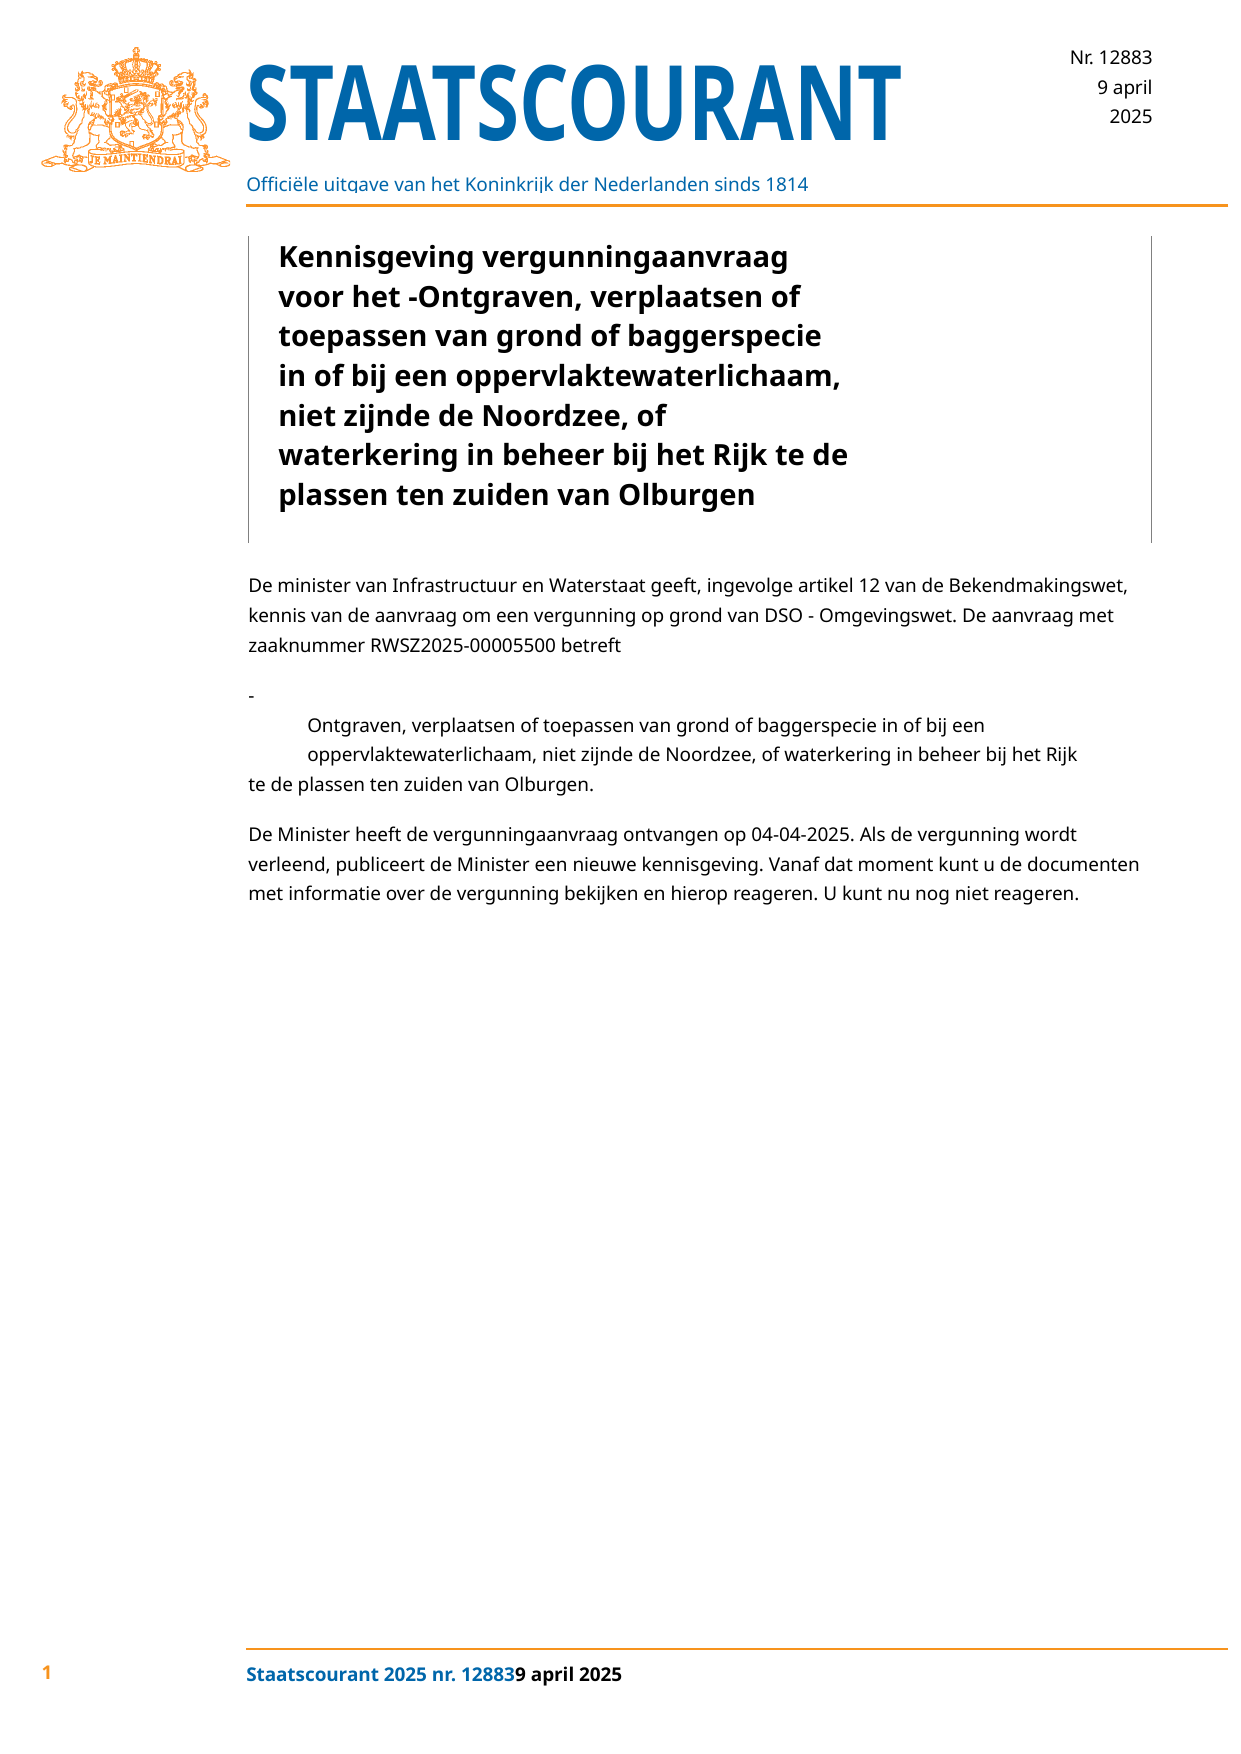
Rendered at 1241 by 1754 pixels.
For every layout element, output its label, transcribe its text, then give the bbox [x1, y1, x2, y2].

table_header [850, 236, 912, 413]
table_header Kennisgeving vergunningaanvraag voor het -Ontgraven, verplaatsen of toepassen van grond of baggerspecie in of bij een oppervlaktewaterlichaam, niet zijnde de Noordzee, of waterkering in beheer bij het Rijk te de plassen ten zuiden van Olburgen [249, 236, 850, 543]
list Ontgraven, verplaatsen of toepassen van grond of baggerspecie in of bij een oppervlaktewaterlichaam, niet zijnde de Noordzee, of waterkering in beheer bij het Rijk [248, 712, 1152, 767]
text De Minister heeft de vergunningaanvraag ontvangen op 04-04-2025. Als de vergunning wordt verleend, publiceert de Minister een nieuwe kennisgeving. Vanaf dat moment kunt u de documenten met informatie over de vergunning bekijken en hierop reageren. U kunt nu nog niet reageren. [248, 821, 1152, 906]
table_header [1090, 236, 1151, 413]
picture [912, 236, 1090, 414]
picture [41, 47, 231, 172]
text De minister van Infrastructuur en Waterstaat geeft, ingevolge artikel 12 van de Bekendmakingswet, kennis van de aanvraag om een vergunning op grond van DSO - Omgevingswet. De aanvraag met zaaknummer RWSZ2025-00005500 betreft [248, 573, 1152, 658]
text te de plassen ten zuiden van Olburgen. [248, 771, 1152, 797]
table_header [850, 414, 1151, 543]
